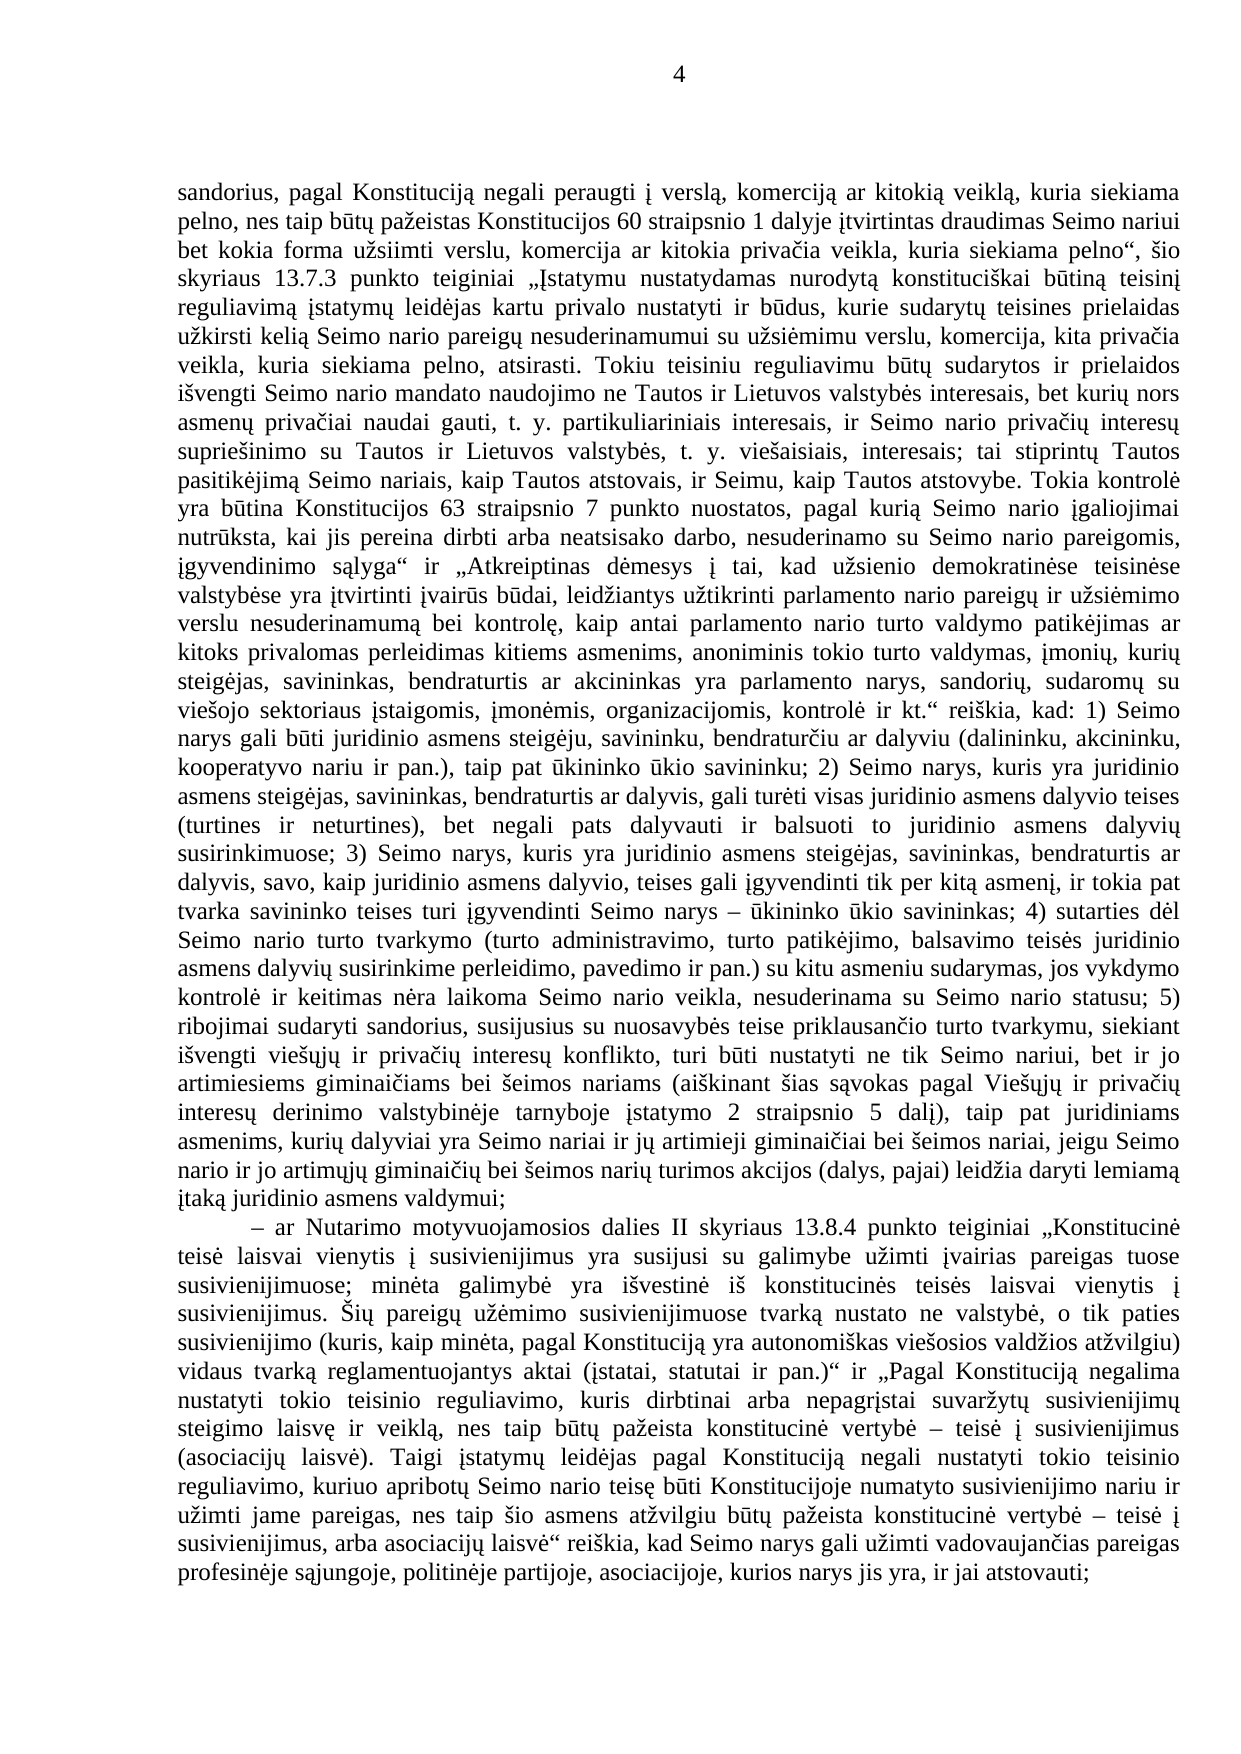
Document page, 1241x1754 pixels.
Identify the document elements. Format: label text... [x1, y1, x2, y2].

text sandorius, pagal Konstituciją negali peraugti į verslą, komerciją ar kitokią veiklą, kuria siekiama pelno, nes taip būtų pažeistas Konstitucijos 60 straipsnio 1 dalyje įtvirtintas draudimas Seimo nariui bet kokia forma užsiimti verslu, komercija ar kitokia privačia veikla, kuria siekiama pelno“, šio skyriaus 13.7.3 punkto teiginiai „Įstatymu nustatydamas nurodytą konstituciškai būtiną teisinį reguliavimą įstatymų leidėjas kartu privalo nustatyti ir būdus, kurie sudarytų teisines prielaidas užkirsti kelią Seimo nario pareigų nesuderinamumui su užsiėmimu verslu, komercija, kita privačia veikla, kuria siekiama pelno, atsirasti. Tokiu teisiniu reguliavimu būtų sudarytos ir prielaidos išvengti Seimo nario mandato naudojimo ne Tautos ir Lietuvos valstybės interesais, bet kurių nors asmenų privačiai naudai gauti, t. y. partikuliariniais interesais, ir Seimo nario privačių interesų supriešinimo su Tautos ir Lietuvos valstybės, t. y. viešaisiais, interesais; tai stiprintų Tautos pasitikėjimą Seimo nariais, kaip Tautos atstovais, ir Seimu, kaip Tautos atstovybe. Tokia kontrolė yra būtina Konstitucijos 63 straipsnio 7 punkto nuostatos, pagal kurią Seimo nario įgaliojimai nutrūksta, kai jis pereina dirbti arba neatsisako darbo, nesuderinamo su Seimo nario pareigomis, įgyvendinimo sąlyga“ ir „Atkreiptinas dėmesys į tai, kad užsienio demokratinėse teisinėse valstybėse yra įtvirtinti įvairūs būdai, leidžiantys užtikrinti parlamento nario pareigų ir užsiėmimo verslu nesuderinamumą bei kontrolę, kaip antai parlamento nario turto valdymo patikėjimas ar kitoks privalomas perleidimas kitiems asmenims, anoniminis tokio turto valdymas, įmonių, kurių steigėjas, savininkas, bendraturtis ar akcininkas yra parlamento narys, sandorių, sudaromų su viešojo sektoriaus įstaigomis, įmonėmis, organizacijomis, kontrolė ir kt.“ reiškia, kad: 1) Seimo narys gali būti juridinio asmens steigėju, savininku, bendraturčiu ar dalyviu (dalininku, akcininku, kooperatyvo nariu ir pan.), taip pat ūkininko ūkio savininku; 2) Seimo narys, kuris yra juridinio asmens steigėjas, savininkas, bendraturtis ar dalyvis, gali turėti visas juridinio asmens dalyvio teises (turtines ir neturtines), bet negali pats dalyvauti ir balsuoti to juridinio asmens dalyvių susirinkimuose; 3) Seimo narys, kuris yra juridinio asmens steigėjas, savininkas, bendraturtis ar dalyvis, savo, kaip juridinio asmens dalyvio, teises gali įgyvendinti tik per kitą asmenį, ir tokia pat tvarka savininko teises turi įgyvendinti Seimo narys – ūkininko ūkio savininkas; 4) sutarties dėl Seimo nario turto tvarkymo (turto administravimo, turto patikėjimo, balsavimo teisės juridinio asmens dalyvių susirinkime perleidimo, pavedimo ir pan.) su kitu asmeniu sudarymas, jos vykdymo kontrolė ir keitimas nėra laikoma Seimo nario veikla, nesuderinama su Seimo nario statusu; 5) ribojimai sudaryti sandorius, susijusius su nuosavybės teise priklausančio turto tvarkymu, siekiant išvengti viešųjų ir privačių interesų konflikto, turi būti nustatyti ne tik Seimo nariui, bet ir jo artimiesiems giminaičiams bei šeimos nariams (aiškinant šias sąvokas pagal Viešųjų ir privačių interesų derinimo valstybinėje tarnyboje įstatymo 2 straipsnio 5 dalį), taip pat juridiniams asmenims, kurių dalyviai yra Seimo nariai ir jų artimieji giminaičiai bei šeimos nariai, jeigu Seimo nario ir jo artimųjų giminaičių bei šeimos narių turimos akcijos (dalys, pajai) leidžia daryti lemiamą įtaką juridinio asmens valdymui; [177, 177, 1181, 1212]
text – ar Nutarimo motyvuojamosios dalies II skyriaus 13.8.4 punkto teiginiai „Konstitucinė teisė laisvai vienytis į susivienijimus yra susijusi su galimybe užimti įvairias pareigas tuose susivienijimuose; minėta galimybė yra išvestinė iš konstitucinės teisės laisvai vienytis į susivienijimus. Šių pareigų užėmimo susivienijimuose tvarką nustato ne valstybė, o tik paties susivienijimo (kuris, kaip minėta, pagal Konstituciją yra autonomiškas viešosios valdžios atžvilgiu) vidaus tvarką reglamentuojantys aktai (įstatai, statutai ir pan.)“ ir „Pagal Konstituciją negalima nustatyti tokio teisinio reguliavimo, kuris dirbtinai arba nepagrįstai suvaržytų susivienijimų steigimo laisvę ir veiklą, nes taip būtų pažeista konstitucinė vertybė – teisė į susivienijimus (asociacijų laisvė). Taigi įstatymų leidėjas pagal Konstituciją negali nustatyti tokio teisinio reguliavimo, kuriuo apribotų Seimo nario teisę būti Konstitucijoje numatyto susivienijimo nariu ir užimti jame pareigas, nes taip šio asmens atžvilgiu būtų pažeista konstitucinė vertybė – teisė į susivienijimus, arba asociacijų laisvė“ reiškia, kad Seimo narys gali užimti vadovaujančias pareigas profesinėje sąjungoje, politinėje partijoje, asociacijoje, kurios narys jis yra, ir jai atstovauti; [177, 1212, 1181, 1586]
